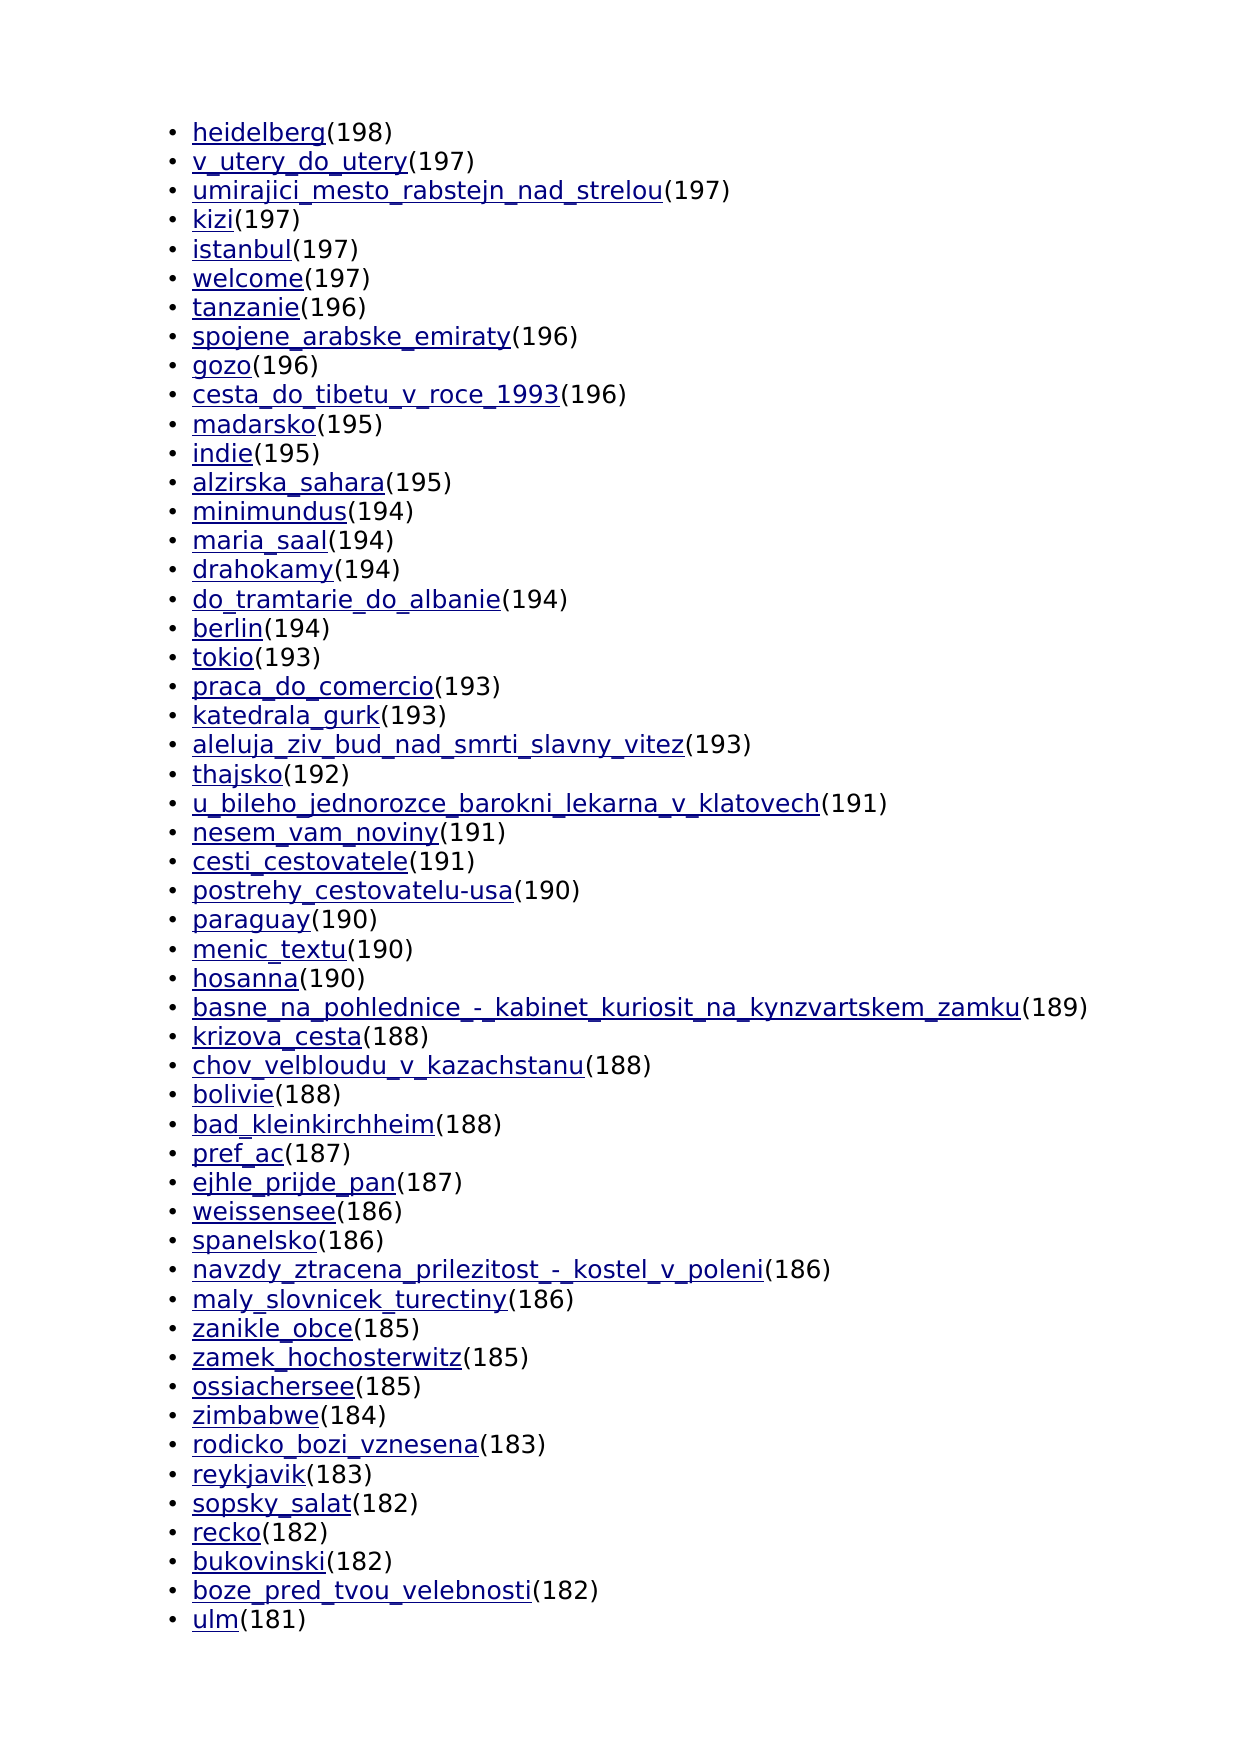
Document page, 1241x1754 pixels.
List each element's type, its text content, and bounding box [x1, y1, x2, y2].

list praca_do_comercio(193) [177, 672, 1122, 701]
list istanbul(197) [177, 235, 1122, 264]
list krizova_cesta(188) [177, 1022, 1122, 1051]
list cesta_do_tibetu_v_roce_1993(196) [177, 381, 1122, 410]
list boze_pred_tvou_velebnosti(182) [177, 1576, 1122, 1606]
list thajsko(192) [177, 760, 1122, 789]
list recko(182) [177, 1518, 1122, 1547]
list weissensee(186) [177, 1197, 1122, 1226]
list ossiachersee(185) [177, 1372, 1122, 1401]
list minimundus(194) [177, 497, 1122, 526]
list hosanna(190) [177, 964, 1122, 993]
list reykjavik(183) [177, 1460, 1122, 1489]
list paraguay(190) [177, 906, 1122, 935]
list spanelsko(186) [177, 1226, 1122, 1256]
list tokio(193) [177, 643, 1122, 672]
list berlin(194) [177, 614, 1122, 643]
list bolivie(188) [177, 1081, 1122, 1110]
list ejhle_prijde_pan(187) [177, 1168, 1122, 1197]
list basne_na_pohlednice_-_kabinet_kuriosit_na_kynzvartskem_zamku(189) [177, 993, 1122, 1022]
list pref_ac(187) [177, 1139, 1122, 1168]
list zimbabwe(184) [177, 1401, 1122, 1431]
list umirajici_mesto_rabstejn_nad_strelou(197) [177, 176, 1122, 206]
list kizi(197) [177, 206, 1122, 235]
list welcome(197) [177, 264, 1122, 293]
list rodicko_bozi_vznesena(183) [177, 1431, 1122, 1460]
list sopsky_salat(182) [177, 1489, 1122, 1518]
list chov_velbloudu_v_kazachstanu(188) [177, 1051, 1122, 1081]
list v_utery_do_utery(197) [177, 147, 1122, 176]
list do_tramtarie_do_albanie(194) [177, 585, 1122, 614]
list maria_saal(194) [177, 526, 1122, 556]
list menic_textu(190) [177, 935, 1122, 964]
list madarsko(195) [177, 410, 1122, 439]
list bad_kleinkirchheim(188) [177, 1110, 1122, 1139]
list alzirska_sahara(195) [177, 468, 1122, 497]
list maly_slovnicek_turectiny(186) [177, 1285, 1122, 1314]
list zanikle_obce(185) [177, 1314, 1122, 1343]
list u_bileho_jednorozce_barokni_lekarna_v_klatovech(191) [177, 789, 1122, 818]
list bukovinski(182) [177, 1547, 1122, 1576]
list zamek_hochosterwitz(185) [177, 1343, 1122, 1372]
list cesti_cestovatele(191) [177, 847, 1122, 876]
list tanzanie(196) [177, 293, 1122, 322]
list gozo(196) [177, 351, 1122, 381]
list katedrala_gurk(193) [177, 701, 1122, 731]
list heidelberg(198) [177, 118, 1122, 147]
list spojene_arabske_emiraty(196) [177, 322, 1122, 351]
list nesem_vam_noviny(191) [177, 818, 1122, 847]
list indie(195) [177, 439, 1122, 468]
list ulm(181) [177, 1606, 1122, 1635]
list navzdy_ztracena_prilezitost_-_kostel_v_poleni(186) [177, 1256, 1122, 1285]
list drahokamy(194) [177, 556, 1122, 585]
list aleluja_ziv_bud_nad_smrti_slavny_vitez(193) [177, 731, 1122, 760]
list postrehy_cestovatelu-usa(190) [177, 876, 1122, 906]
